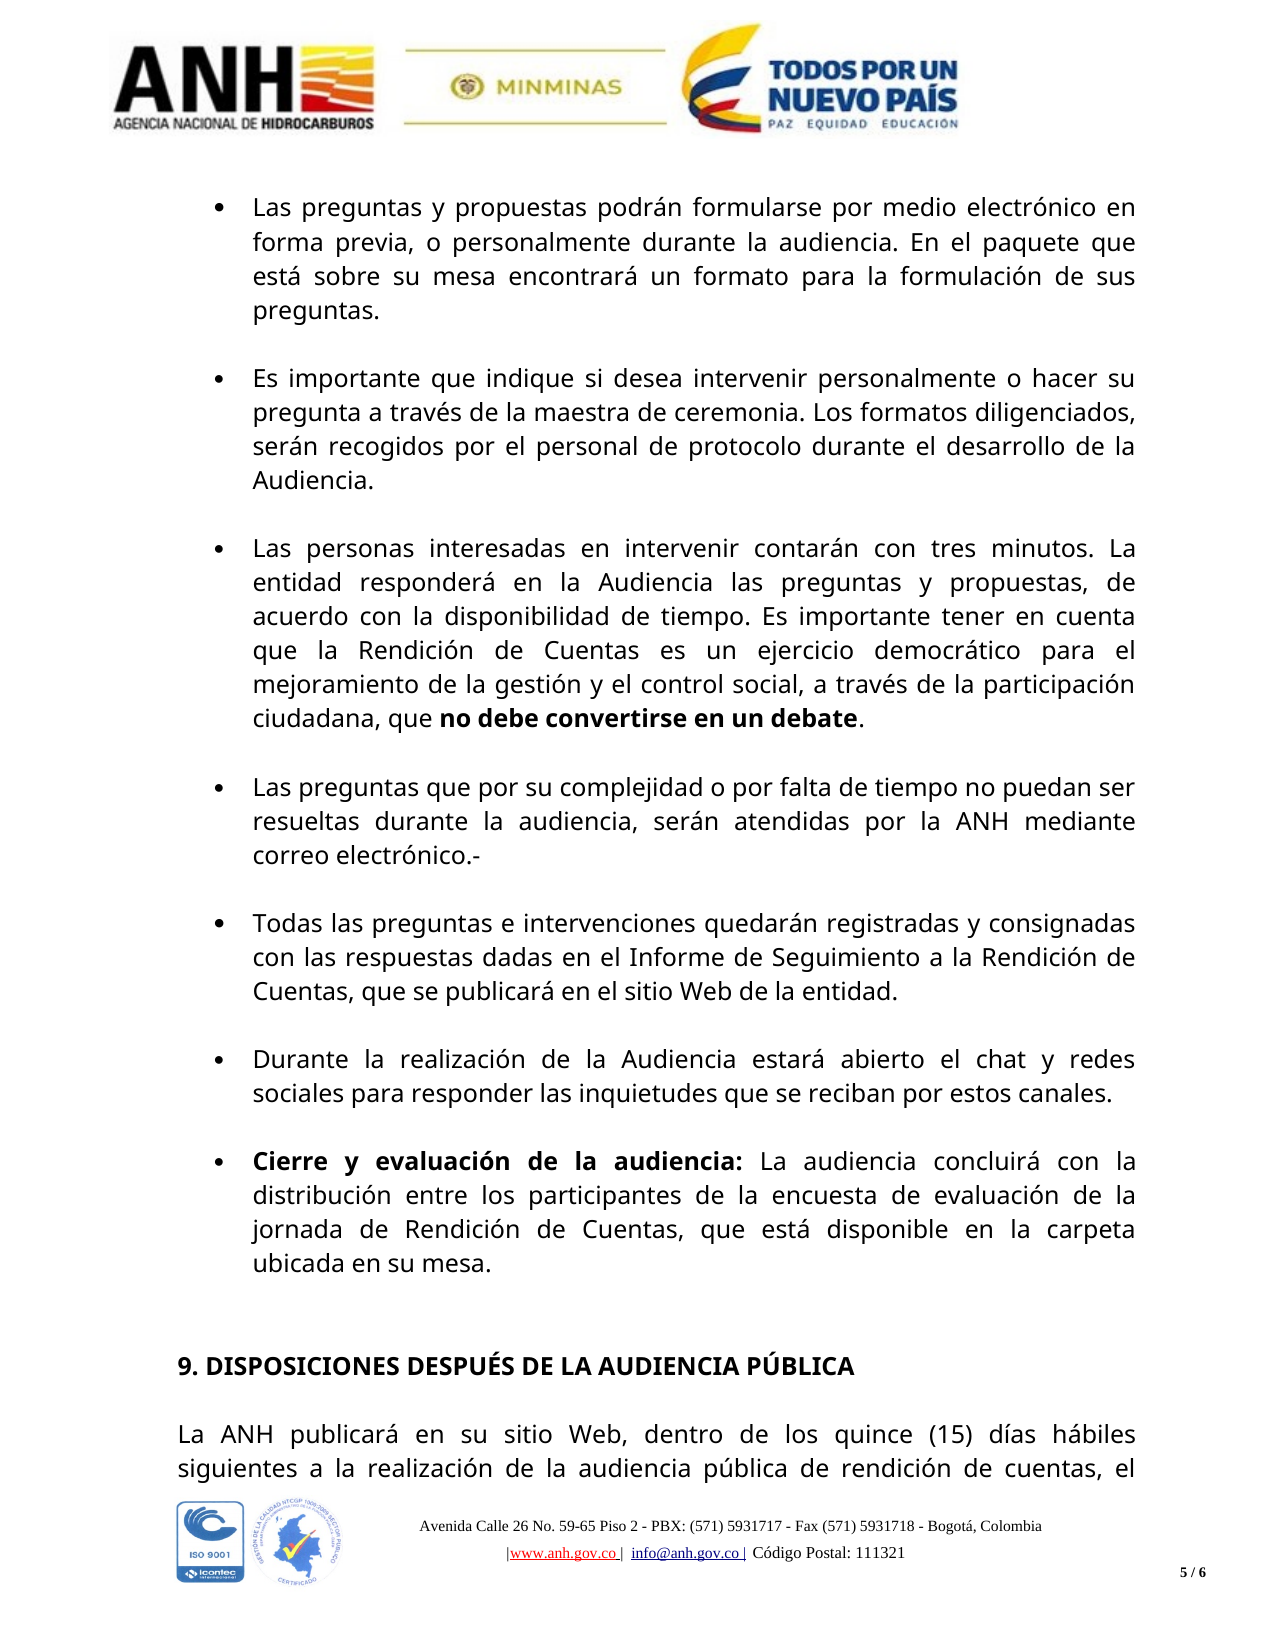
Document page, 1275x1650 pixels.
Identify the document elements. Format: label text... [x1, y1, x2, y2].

list Las personas interesadas en intervenir contarán con tres minutos. La entidad responderá en la Audiencia las preguntas y propuestas, de acuerdo con la disponibilidad de tiempo. Es importante tener en cuenta que la Rendición de Cuentas es un ejercicio democrático para el mejoramiento de la gestión y el control social, a través de la participación ciudadana, que no debe convertirse en un debate. [215, 531, 1137, 735]
list Es importante que indique si desea intervenir personalmente o hacer su pregunta a través de la maestra de ceremonia. Los formatos diligenciados, serán recogidos por el personal de protocolo durante el desarrollo de la Audiencia. [215, 360, 1137, 497]
list Las preguntas y propuestas podrán formularse por medio electrónico en forma previa, o personalmente durante la audiencia. En el paquete que está sobre su mesa encontrará un formato para la formulación de sus preguntas. [215, 190, 1137, 326]
list Cierre y evaluación de la audiencia: La audiencia concluirá con la distribución entre los participantes de la encuesta de evaluación de la jornada de Rendición de Cuentas, que está disponible en la carpeta ubicada en su mesa. [215, 1144, 1137, 1280]
list Las preguntas que por su complejidad o por falta de tiempo no puedan ser resueltas durante la audiencia, serán atendidas por la ANH mediante correo electrónico.- [215, 769, 1137, 871]
text La ANH publicará en su sitio Web, dentro de los quince (15) días hábiles siguientes a la realización de la audiencia pública de rendición de cuentas, el [177, 1416, 1137, 1484]
list Durante la realización de la Audiencia estará abierto el chat y redes sociales para responder las inquietudes que se reciban por estos canales. [215, 1042, 1137, 1110]
list Todas las preguntas e intervenciones quedarán registradas y consignadas con las respuestas dadas en el Informe de Seguimiento a la Rendición de Cuentas, que se publicará en el sitio Web de la entidad. [215, 905, 1137, 1008]
text 9. DISPOSICIONES DESPUÉS DE LA AUDIENCIA PÚBLICA [177, 1348, 1137, 1382]
